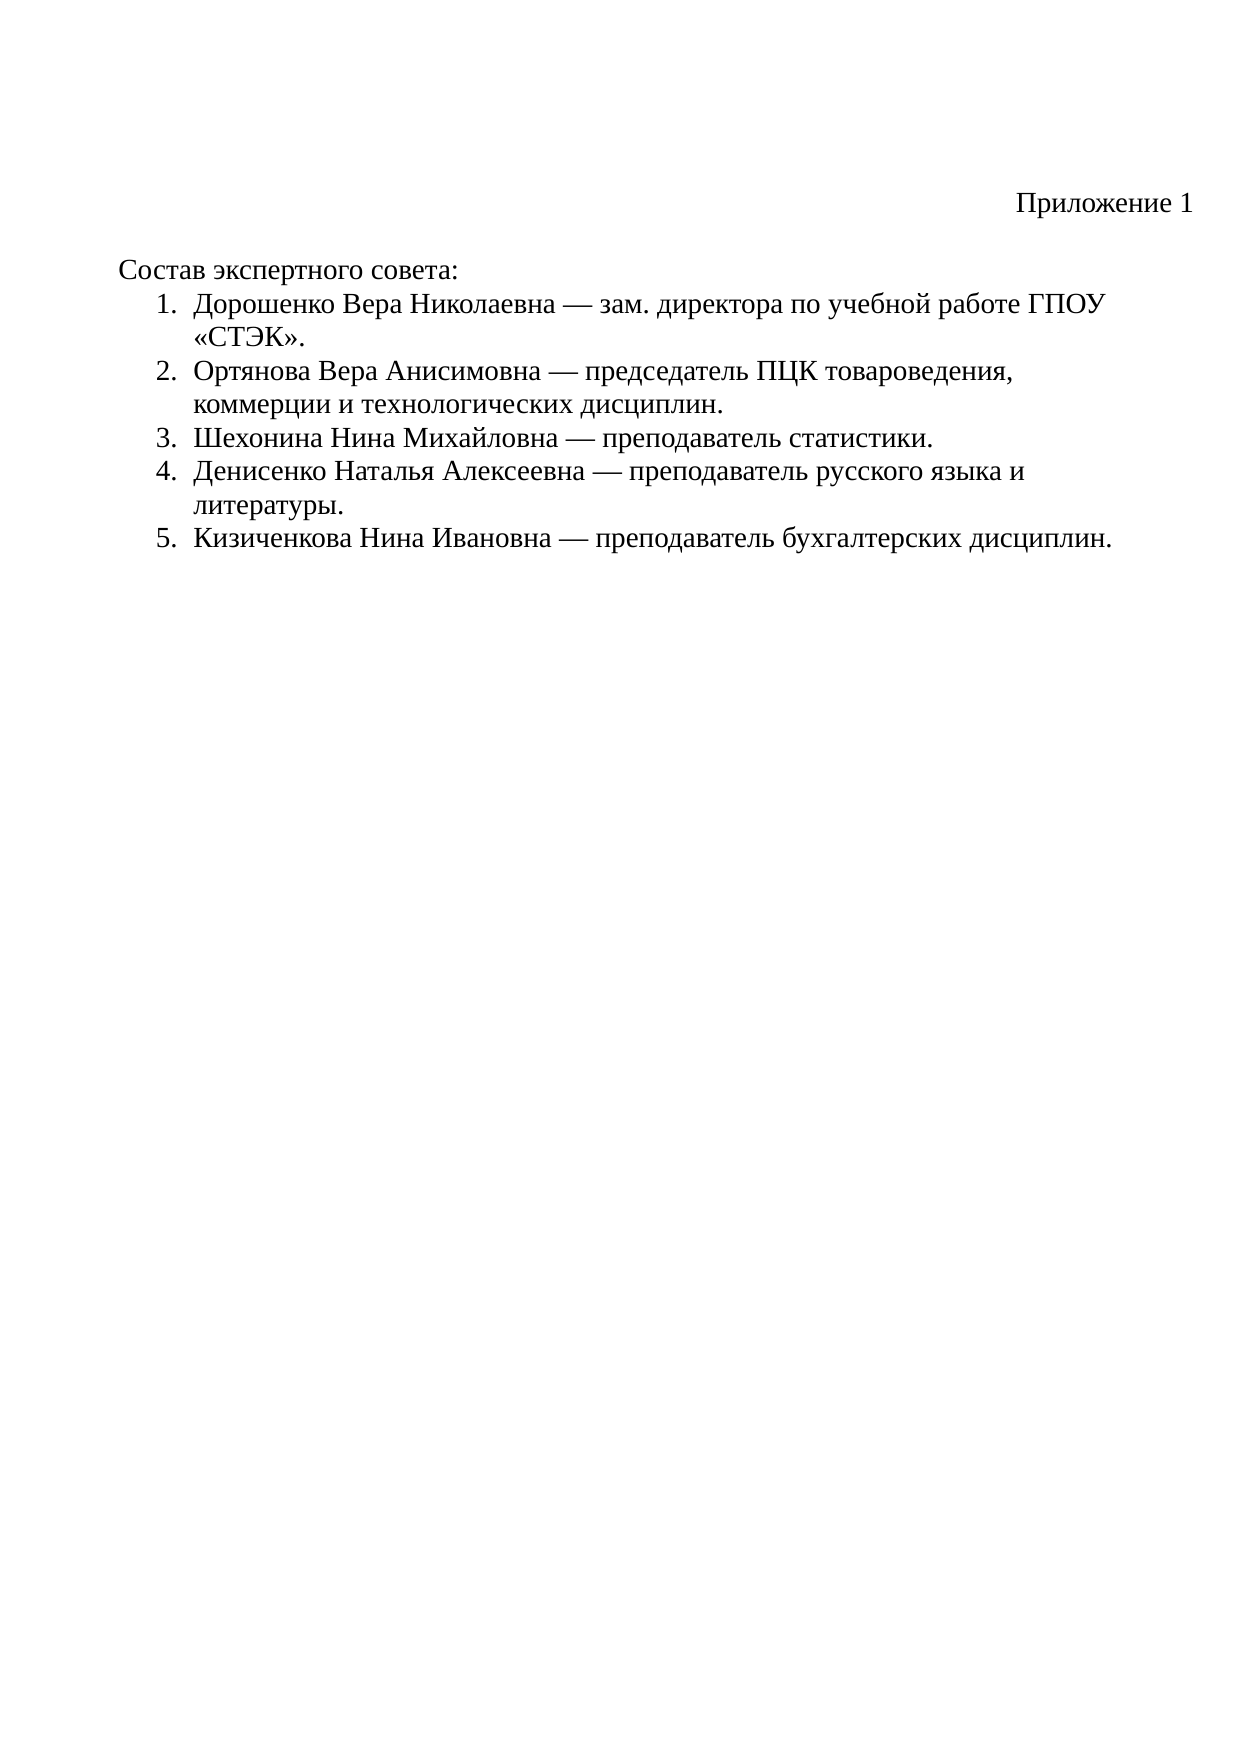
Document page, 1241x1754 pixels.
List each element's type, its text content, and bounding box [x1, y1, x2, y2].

list Кизиченкова Нина Ивановна — преподаватель бухгалтерских дисциплин. [156, 521, 1122, 554]
text Состав экспертного совета: [118, 252, 1194, 286]
list Ортянова Вера Анисимовна — председатель ПЦК товароведения, коммерции и технологических дисциплин. [156, 353, 1122, 420]
text Приложение 1 [118, 185, 1194, 219]
list Шехонина Нина Михайловна — преподаватель статистики. [156, 420, 1122, 453]
list Денисенко Наталья Алексеевна — преподаватель русского языка и литературы. [156, 453, 1122, 521]
list Дорошенко Вера Николаевна — зам. директора по учебной работе ГПОУ «СТЭК». [156, 286, 1122, 353]
